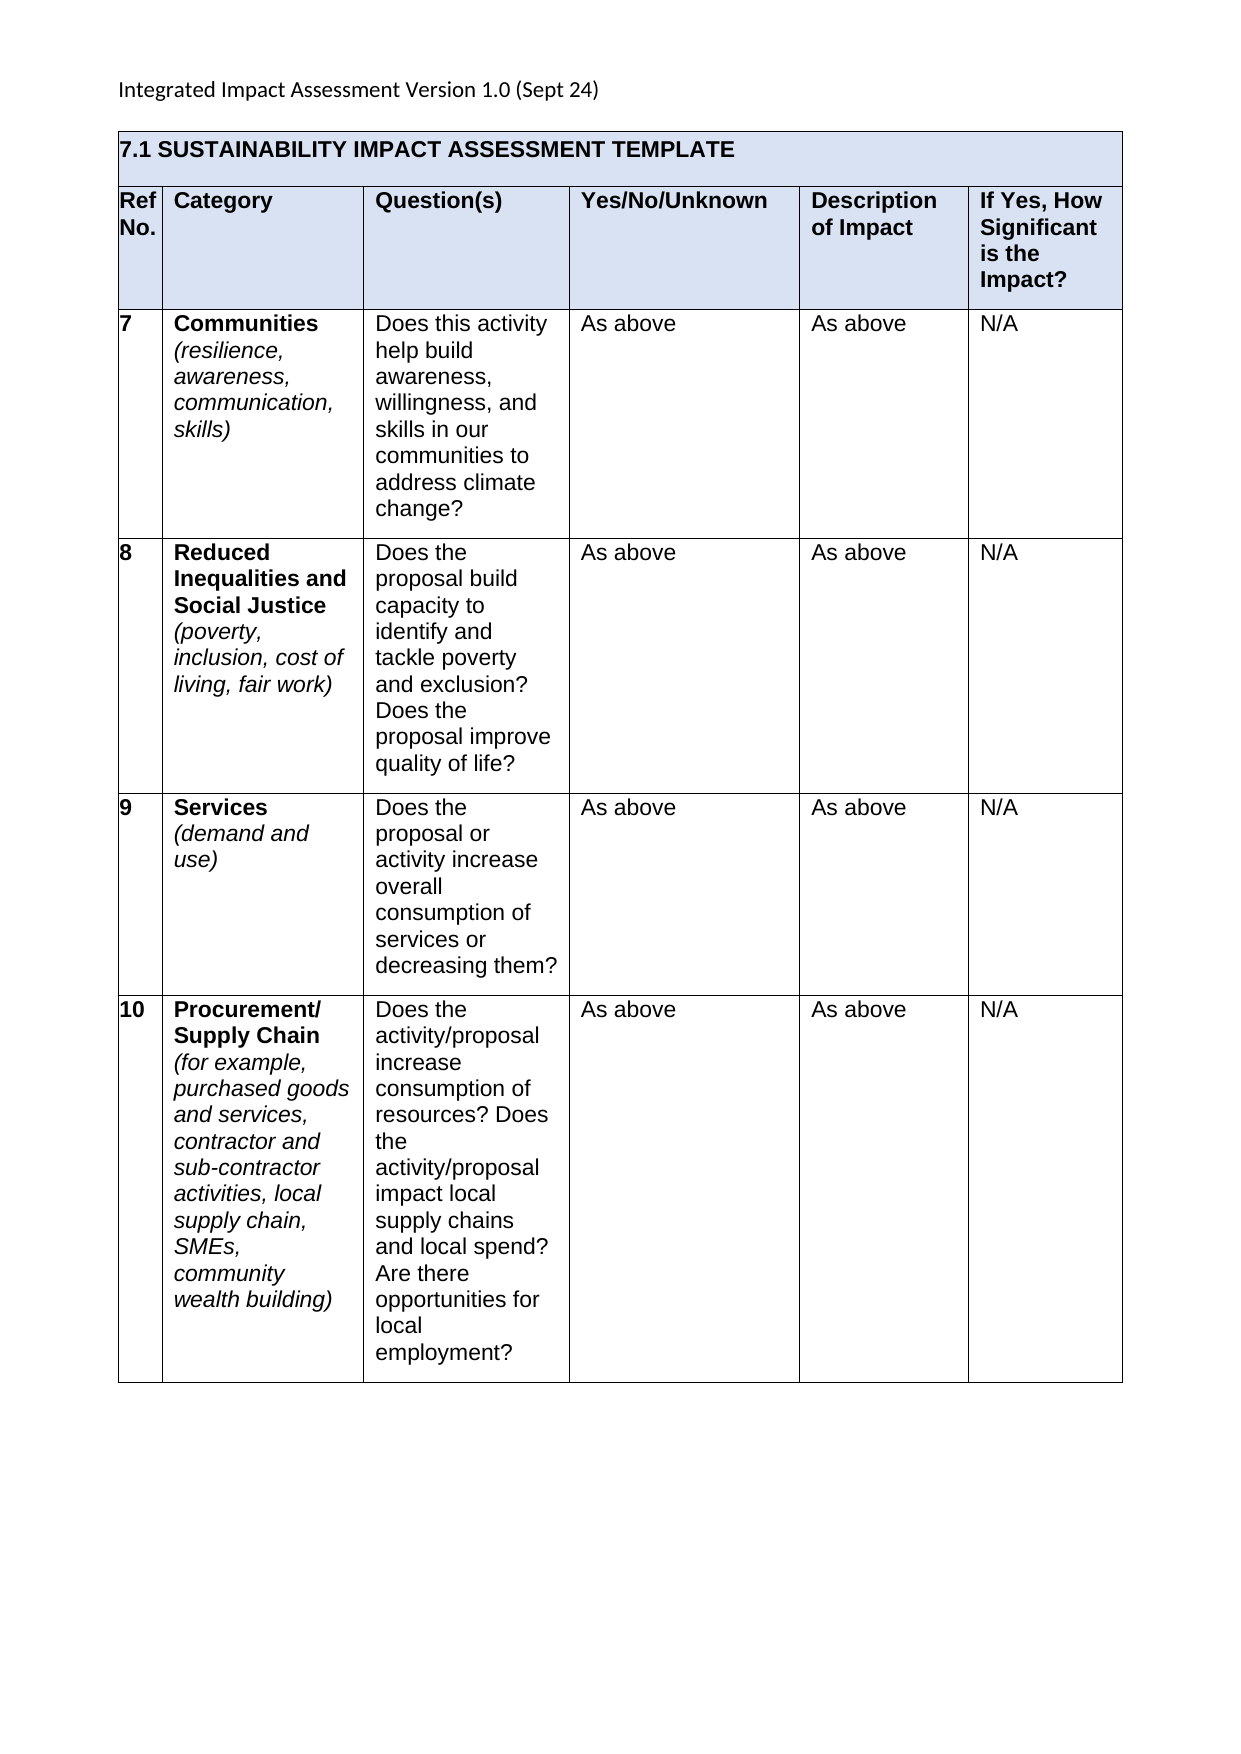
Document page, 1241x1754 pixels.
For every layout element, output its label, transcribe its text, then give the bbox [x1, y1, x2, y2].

table_cell Does the activity/proposal increase consumption of resources? Does the activity/proposal impact local supply chains and local spend? Are there opportunities for local employment? [364, 996, 569, 1382]
table_cell 9 [119, 794, 162, 995]
table_cell Category [163, 187, 363, 309]
table_cell As above [570, 310, 799, 538]
table_cell 10 [119, 996, 162, 1382]
table_cell Does the proposal build capacity to identify and tackle poverty and exclusion? Does the proposal improve quality of life? [364, 539, 569, 793]
table_cell Procurement/ Supply Chain (for example, purchased goods and services, contractor and sub-contractor activities, local supply chain, SMEs, community wealth building) [163, 996, 363, 1382]
table_cell N/A [969, 794, 1122, 995]
table_header 7.1 SUSTAINABILITY IMPACT ASSESSMENT TEMPLATE [119, 132, 1122, 186]
table_cell 8 [119, 539, 162, 793]
table_cell As above [800, 996, 968, 1382]
table_cell Description of Impact [800, 187, 968, 309]
table_cell Communities (resilience, awareness, communication, skills) [163, 310, 363, 538]
table_cell N/A [969, 310, 1122, 538]
table_cell As above [800, 310, 968, 538]
table_cell Services (demand and use) [163, 794, 363, 995]
table_cell As above [570, 996, 799, 1382]
table_cell 7 [119, 310, 162, 538]
table_cell Does the proposal or activity increase overall consumption of services or decreasing them? [364, 794, 569, 995]
table_cell Yes/No/Unknown [570, 187, 799, 309]
table_cell N/A [969, 539, 1122, 793]
table_cell As above [800, 539, 968, 793]
table_cell As above [570, 539, 799, 793]
table_cell Ref No. [119, 187, 162, 309]
table_cell As above [800, 794, 968, 995]
table_cell Question(s) [364, 187, 569, 309]
table_cell If Yes, How Significant is the Impact? [969, 187, 1122, 309]
table_cell N/A [969, 996, 1122, 1382]
table_cell Does this activity help build awareness, willingness, and skills in our communities to address climate change? [364, 310, 569, 538]
table_cell Reduced Inequalities and Social Justice (poverty, inclusion, cost of living, fair work) [163, 539, 363, 793]
table_cell As above [570, 794, 799, 995]
